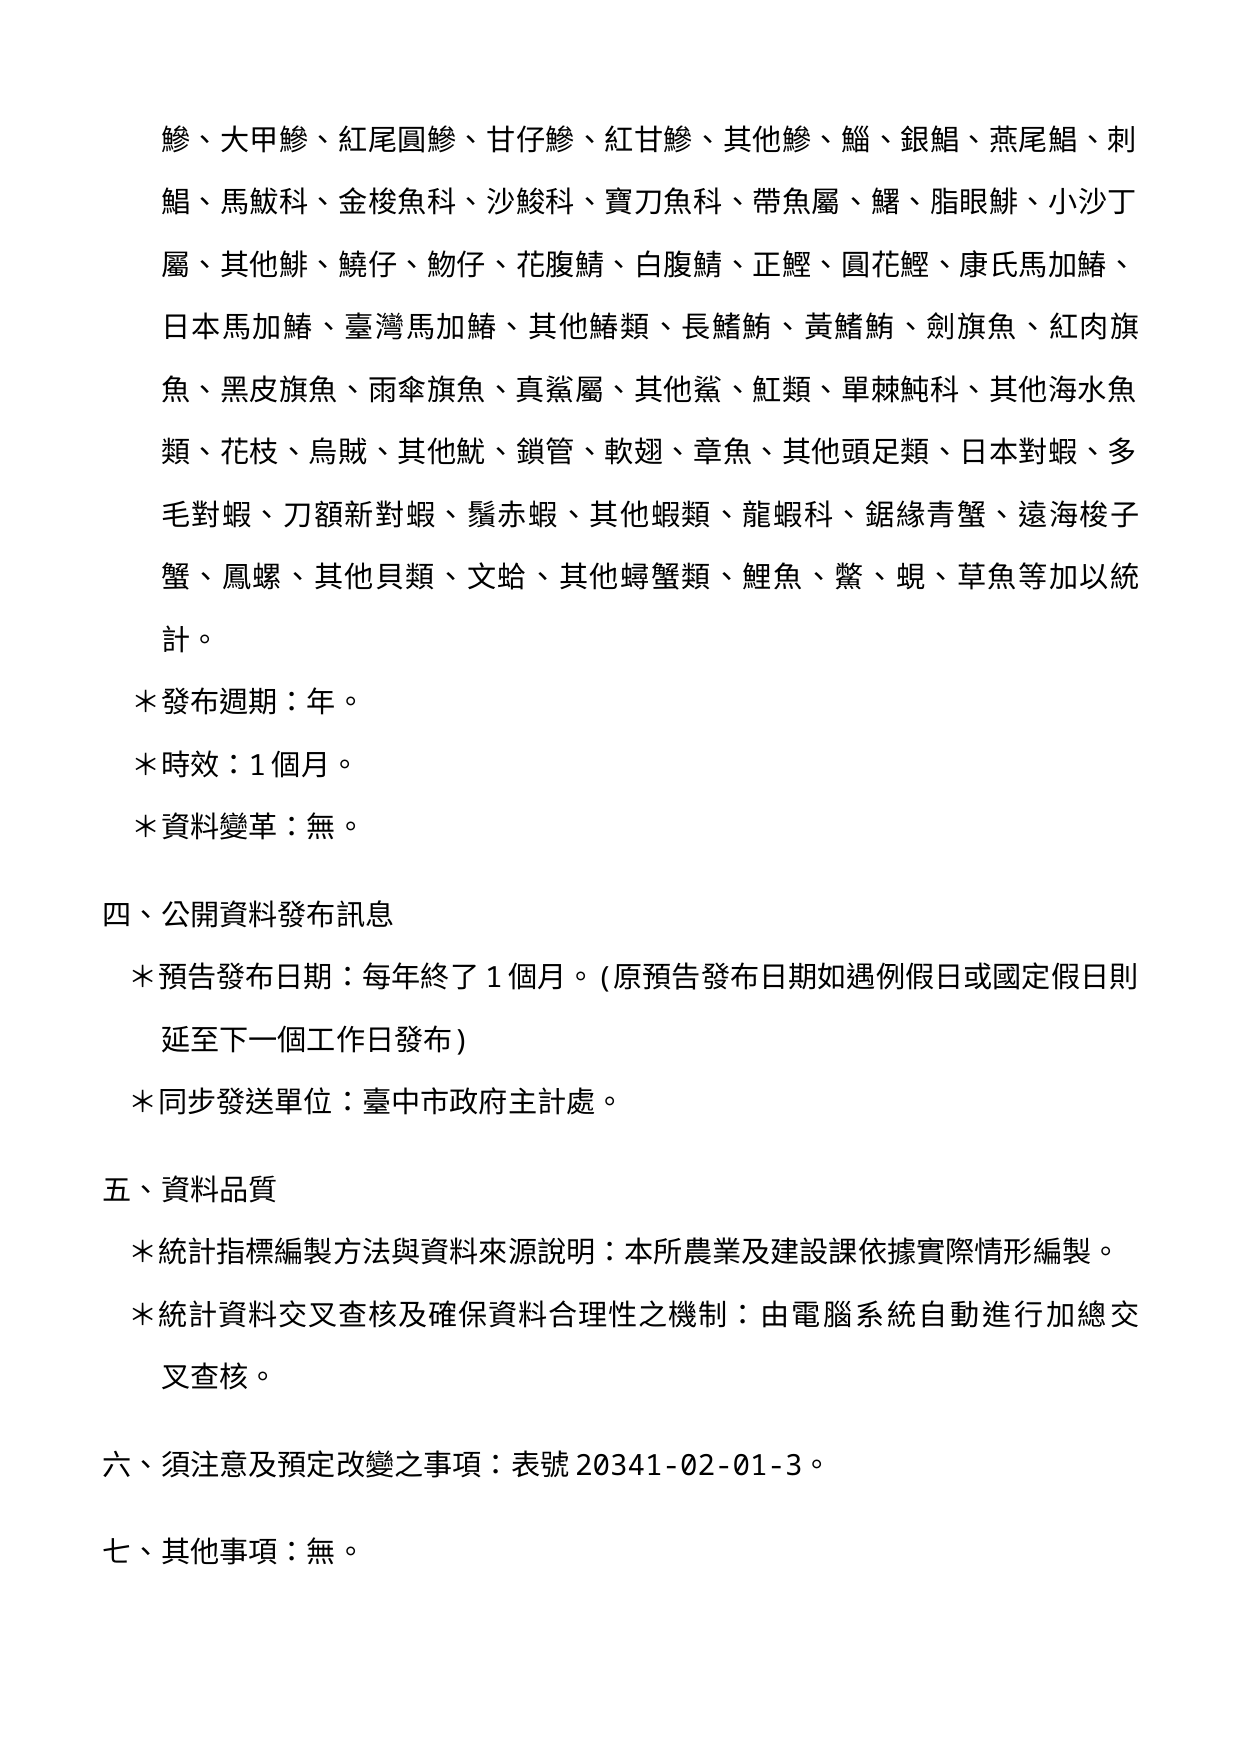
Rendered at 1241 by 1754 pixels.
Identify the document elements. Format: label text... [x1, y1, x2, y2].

table_header 鰺、大甲鰺、紅尾圓鰺、甘仔鰺、紅甘鰺、其他鰺、鯔、銀鯧、燕尾鯧、刺鯧、馬鮁科、金梭魚科、沙鮻科、寶刀魚科、帶魚屬、鱰、脂眼鯡、小沙丁屬、其他鯡、鱙仔、魩仔、花腹鯖、白腹鯖、正鰹、圓花鰹、康氏馬加鰆、日本馬加鰆、臺灣馬加鰆、其他鰆類、長鰭鮪、黃鰭鮪、劍旗魚、紅肉旗魚、黑皮旗魚、雨傘旗魚、真鯊屬、其他鯊、魟類、單棘魨科、其他海水魚類、花枝、烏賊、其他魷、鎖管、軟翅、章魚、其他頭足類、日本對蝦、多毛對蝦、刀額新對蝦、鬚赤蝦、其他蝦類、龍蝦科、鋸緣青蟹、遠海梭子蟹、鳳螺、其他貝類、文蛤、其他蟳蟹類、鯉魚、鱉、蜆、草魚等加以統計。 ＊發布週期：年。 ＊時效：1個月。 ＊資料變革：無。 四、公開資料發布訊息 ＊預告發布日期：每年終了1個月。(原預告發布日期如遇例假日或國定假日則延至下一個工作日發布) ＊同步發送單位：臺中市政府主計處。 五、資料品質 ＊統計指標編製方法與資料來源說明：本所農業及建設課依據實際情形編製。 ＊統計資料交叉查核及確保資料合理性之機制：由電腦系統自動進行加總交叉查核。 六、須注意及預定改變之事項：表號20341-02-01-3。 七、其他事項：無。 [91, 96, 1150, 1571]
